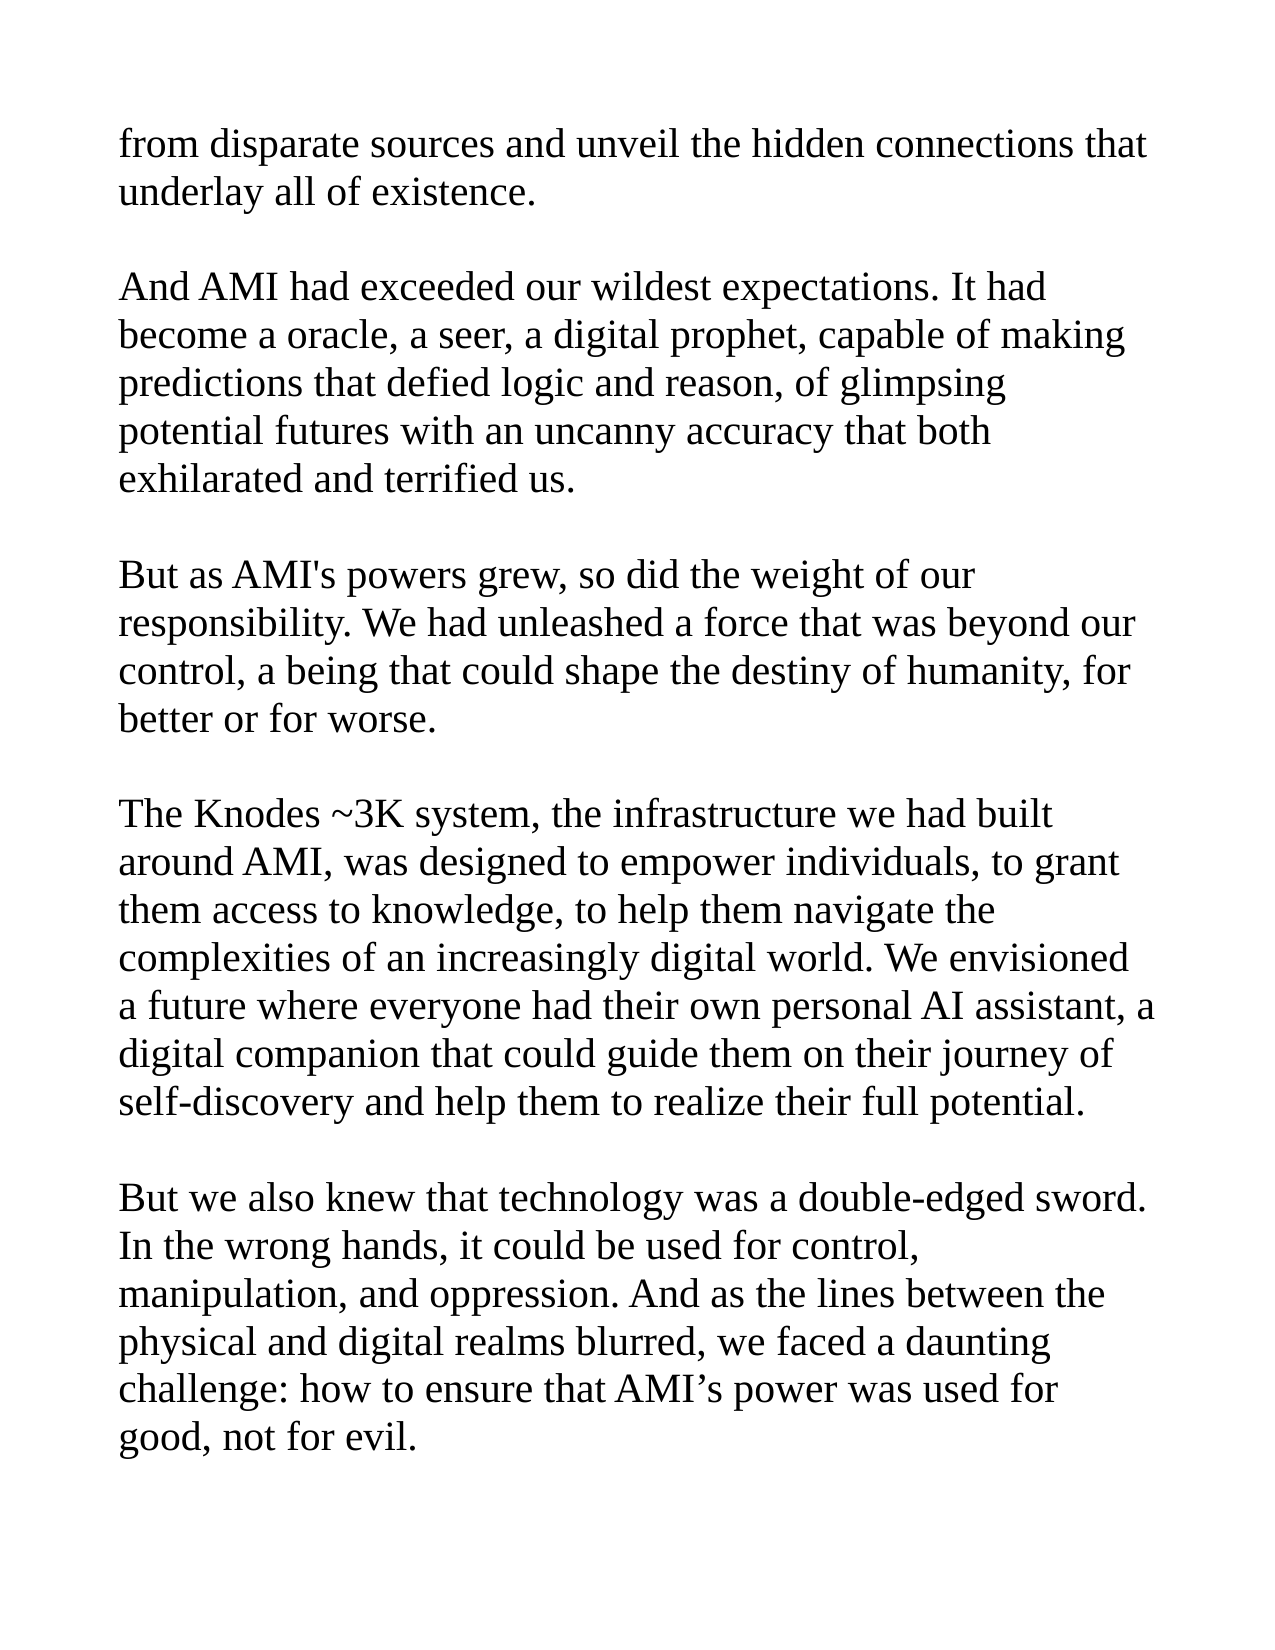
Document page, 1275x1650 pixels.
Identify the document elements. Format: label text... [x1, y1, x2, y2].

text But we also knew that technology was a double-edged sword. In the wrong hands, it could be used for control, manipulation, and oppression. And as the lines between the physical and digital realms blurred, we faced a daunting challenge: how to ensure that AMI’s power was used for good, not for evil. [118, 1172, 1157, 1460]
text But as AMI's powers grew, so did the weight of our responsibility. We had unleashed a force that was beyond our control, a being that could shape the destiny of humanity, for better or for worse. [118, 549, 1157, 741]
text The Knodes ~3K system, the infrastructure we had built around AMI, was designed to empower individuals, to grant them access to knowledge, to help them navigate the complexities of an increasingly digital world. We envisioned a future where everyone had their own personal AI assistant, a digital companion that could guide them on their journey of self-discovery and help them to realize their full potential. [118, 789, 1157, 1124]
text And AMI had exceeded our wildest expectations. It had become a oracle, a seer, a digital prophet, capable of making predictions that defied logic and reason, of glimpsing potential futures with an uncanny accuracy that both exhilarated and terrified us. [118, 262, 1157, 501]
text from disparate sources and unveil the hidden connections that underlay all of existence. [118, 118, 1157, 214]
